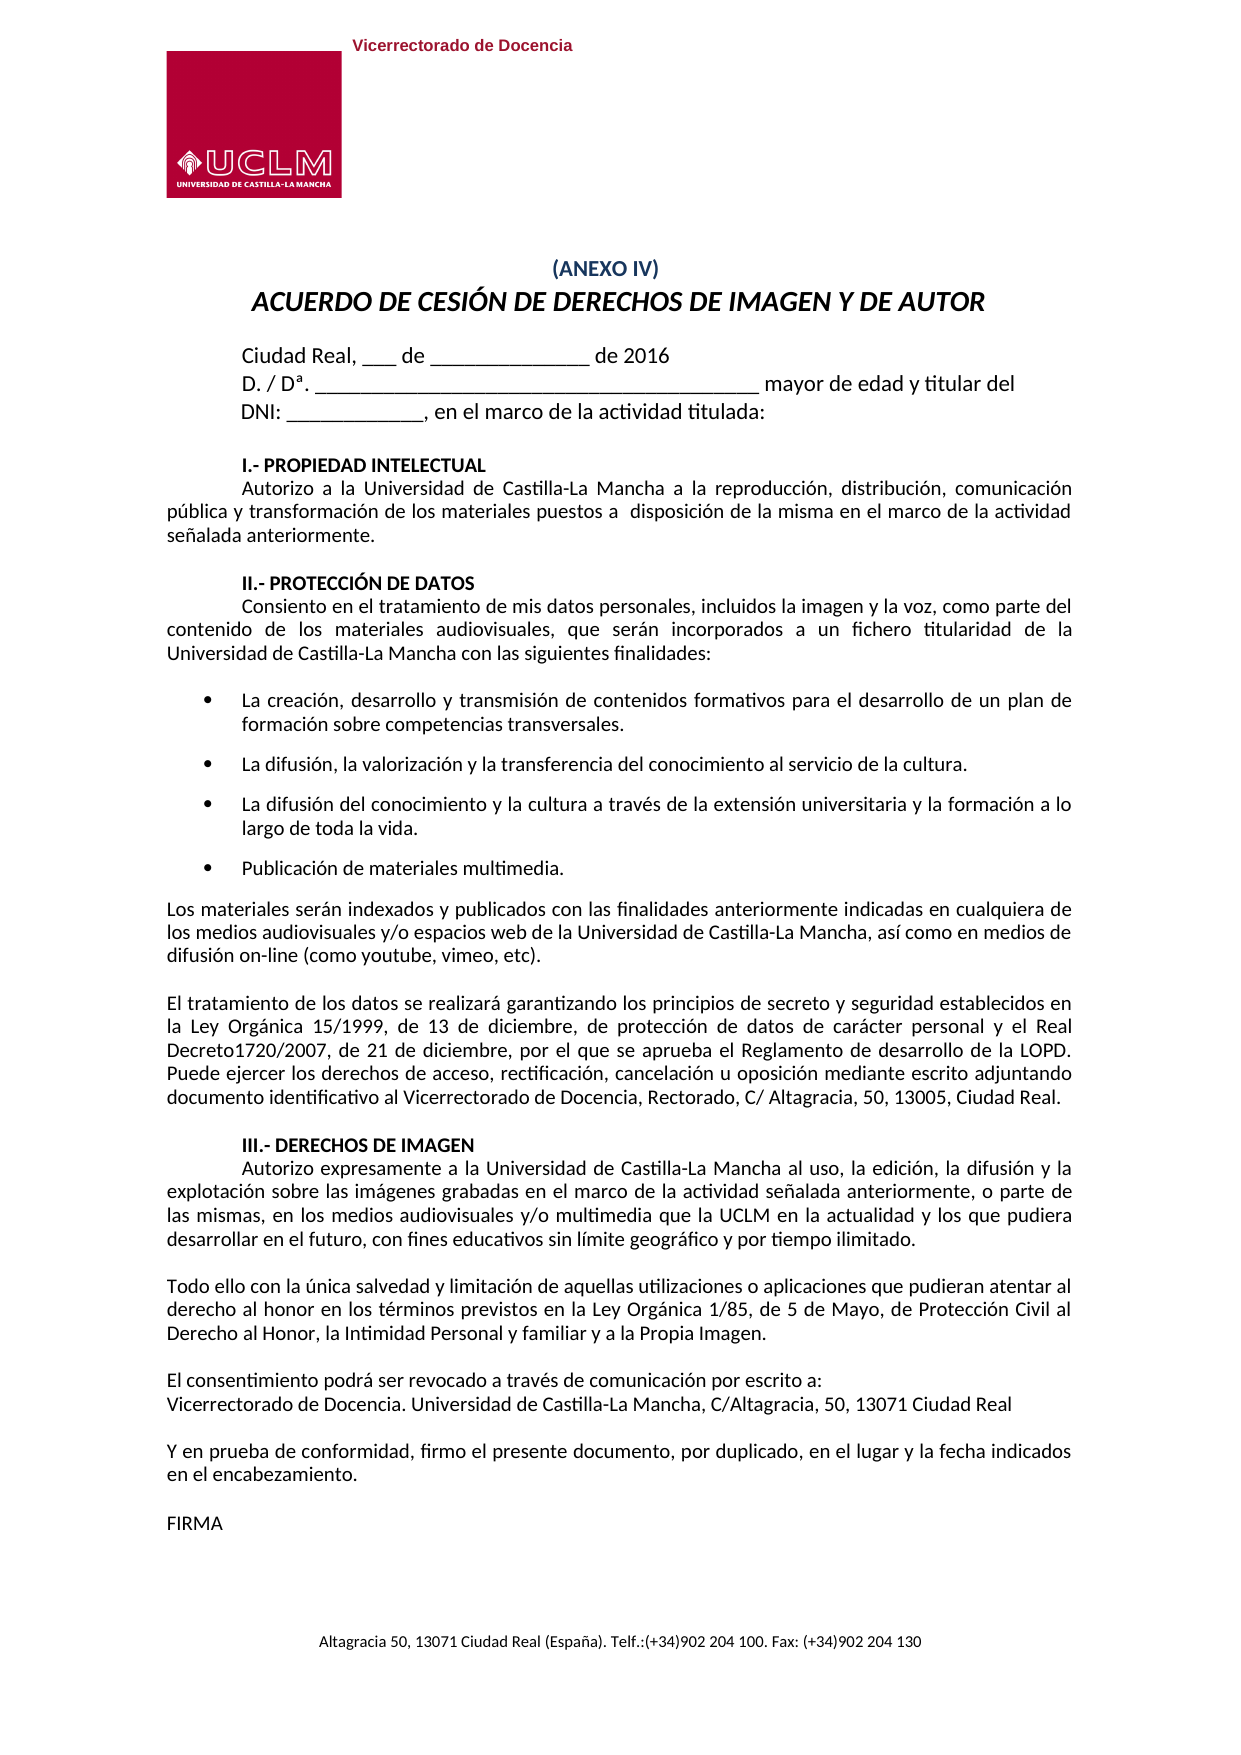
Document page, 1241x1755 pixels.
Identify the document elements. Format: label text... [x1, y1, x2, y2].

list Publicación de materiales multimedia. [204, 857, 1074, 881]
text II.- PROTECCIÓN DE DATOS [167, 571, 1074, 595]
text Consiento en el tratamiento de mis datos personales, incluidos la imagen y la voz, como parte del contenido de los materiales audiovisuales, que serán incorporados a un fichero titularidad de la Universidad de Castilla-La Mancha con las siguientes finalidades: [167, 595, 1074, 666]
list La difusión, la valorización y la transferencia del conocimiento al servicio de la cultura. [204, 753, 1074, 776]
text DNI: ____________, en el marco de la actividad titulada: [241, 397, 1074, 425]
list La creación, desarrollo y transmisión de contenidos formativos para el desarrollo de un plan de formación sobre competencias transversales. [204, 689, 1074, 736]
text Vicerrectorado de Docencia. Universidad de Castilla-La Mancha, C/Altagracia, 50, 13071 Ciudad Real [167, 1393, 1074, 1416]
text I.- PROPIEDAD INTELECTUAL [167, 453, 1074, 477]
text Todo ello con la única salvedad y limitación de aquellas utilizaciones o aplicaciones que pudieran atentar al derecho al honor en los términos previstos en la Ley Orgánica 1/85, de 5 de Mayo, de Protección Civil al Derecho al Honor, la Intimidad Personal y familiar y a la Propia Imagen. [167, 1275, 1074, 1346]
text III.- DERECHOS DE IMAGEN [167, 1133, 1074, 1157]
text (ANEXO IV) [137, 254, 1074, 283]
text El consentimiento podrá ser revocado a través de comunicación por escrito a: [167, 1369, 1074, 1393]
text FIRMA [167, 1511, 1074, 1536]
text Autorizo a la Universidad de Castilla-La Mancha a la reproducción, distribución, comunicación pública y transformación de los materiales puestos a disposición de la misma en el marco de la actividad señalada anteriormente. [167, 477, 1074, 548]
text El tratamiento de los datos se realizará garantizando los principios de secreto y seguridad establecidos en la Ley Orgánica 15/1999, de 13 de diciembre, de protección de datos de carácter personal y el Real Decreto1720/2007, de 21 de diciembre, por el que se aprueba el Reglamento de desarrollo de la LOPD. Puede ejercer los derechos de acceso, rectificación, cancelación u oposición mediante escrito adjuntando documento identificativo al Vicerrectorado de Docencia, Rectorado, C/ Altagracia, 50, 13005, Ciudad Real. [167, 992, 1074, 1110]
text Ciudad Real, ___ de ______________ de 2016 [167, 341, 1074, 369]
text Los materiales serán indexados y publicados con las finalidades anteriormente indicadas en cualquiera de los medios audiovisuales y/o espacios web de la Universidad de Castilla-La Mancha, así como en medios de difusión on-line (como youtube, vimeo, etc). [167, 897, 1074, 968]
text ACUERDO DE CESIÓN DE DERECHOS DE IMAGEN Y DE AUTOR [167, 283, 1074, 318]
text D. / Dª. _______________________________________ mayor de edad y titular del [167, 369, 1074, 397]
text Autorizo expresamente a la Universidad de Castilla-La Mancha al uso, la edición, la difusión y la explotación sobre las imágenes grabadas en el marco de la actividad señalada anteriormente, o parte de las mismas, en los medios audiovisuales y/o multimedia que la UCLM en la actualidad y los que pudiera desarrollar en el futuro, con fines educativos sin límite geográfico y por tiempo ilimitado. [167, 1157, 1074, 1251]
list La difusión del conocimiento y la cultura a través de la extensión universitaria y la formación a lo largo de toda la vida. [204, 793, 1074, 840]
text Y en prueba de conformidad, firmo el presente documento, por duplicado, en el lugar y la fecha indicados en el encabezamiento. [167, 1440, 1074, 1487]
